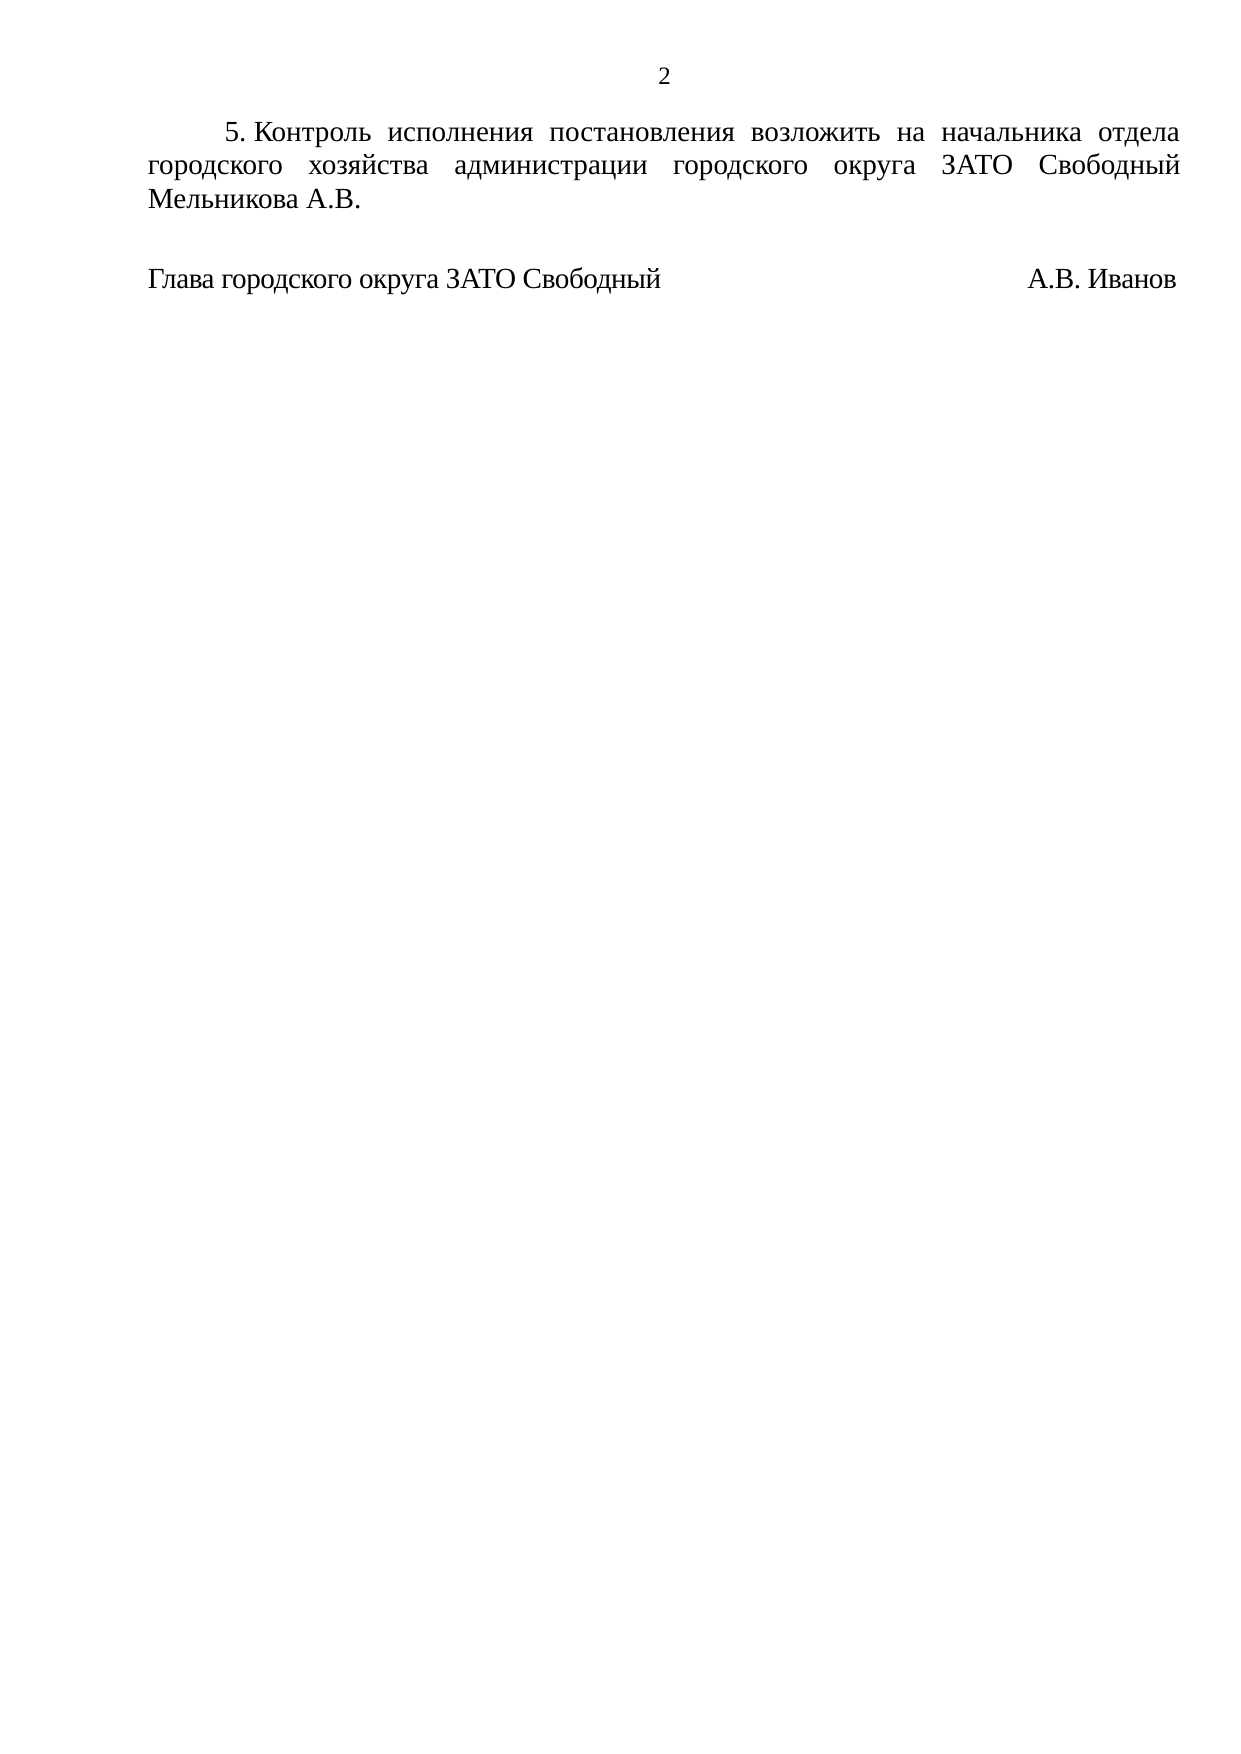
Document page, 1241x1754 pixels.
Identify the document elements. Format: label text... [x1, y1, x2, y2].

text Глава городского округа ЗАТО Свободный А.В. Иванов [148, 262, 1181, 295]
text 5. Контроль исполнения постановления возложить на начальника отдела городского хозяйства администрации городского округа ЗАТО Свободный Мельникова А.В. [148, 114, 1181, 214]
